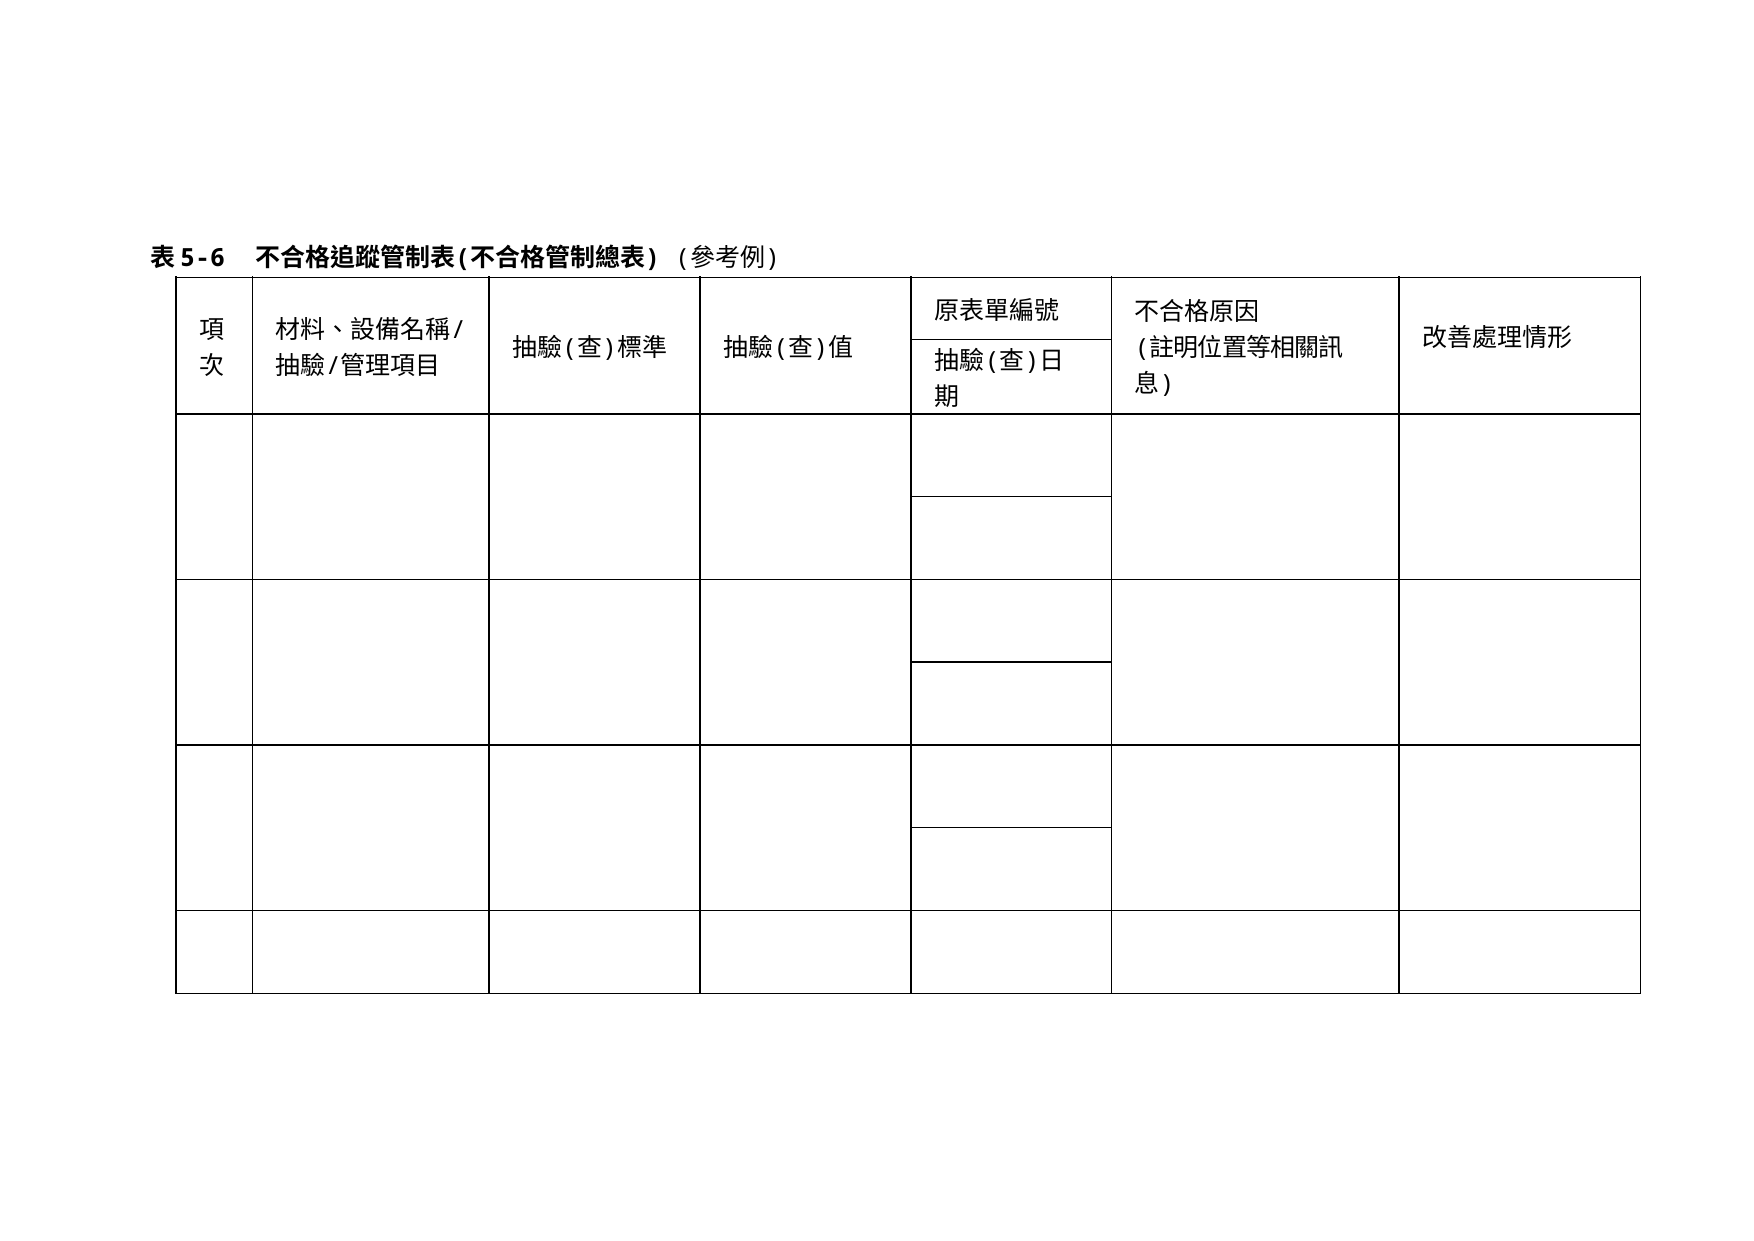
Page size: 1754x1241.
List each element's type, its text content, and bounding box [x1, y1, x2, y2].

table_cell [912, 828, 1111, 910]
table_cell [701, 580, 910, 744]
table_cell [701, 911, 910, 993]
table_cell [1400, 415, 1640, 578]
table_cell [177, 415, 252, 578]
table_cell [253, 580, 488, 744]
table_cell [1112, 415, 1398, 578]
table_cell [912, 497, 1111, 578]
table_header 抽驗(查)值 [701, 278, 910, 413]
table_cell [253, 911, 488, 993]
table_cell [1112, 746, 1398, 910]
table_header 抽驗(查)標準 [490, 278, 699, 413]
table_header 不合格原因 (註明位置等相關訊息) [1112, 278, 1398, 413]
table_cell [177, 911, 252, 993]
table_cell [490, 415, 699, 578]
table_cell [1400, 580, 1640, 744]
table_cell [912, 746, 1111, 827]
table_cell [177, 580, 252, 744]
table_cell [177, 746, 252, 910]
table_cell [912, 580, 1111, 661]
table_cell [490, 580, 699, 744]
table_cell [1400, 911, 1640, 993]
table_cell [253, 746, 488, 910]
table_header 改善處理情形 [1400, 278, 1640, 413]
table_cell [1112, 911, 1398, 993]
table_cell [912, 911, 1111, 993]
table_cell [1112, 580, 1398, 744]
table_cell [253, 415, 488, 578]
table_cell [912, 415, 1111, 496]
table_cell [1400, 746, 1640, 910]
text 表5-6 不合格追蹤管制表(不合格管制總表) (參考例) [150, 214, 1604, 276]
table_header 項次 [177, 278, 252, 413]
table_cell [490, 746, 699, 910]
table_cell [701, 746, 910, 910]
table_cell [490, 911, 699, 993]
table_cell [701, 415, 910, 578]
table_cell [912, 663, 1111, 744]
table_cell 抽驗(查)日期 [912, 340, 1111, 413]
table_header 材料、設備名稱/抽驗/管理項目 [253, 278, 488, 413]
table_header 原表單編號 [912, 278, 1111, 339]
